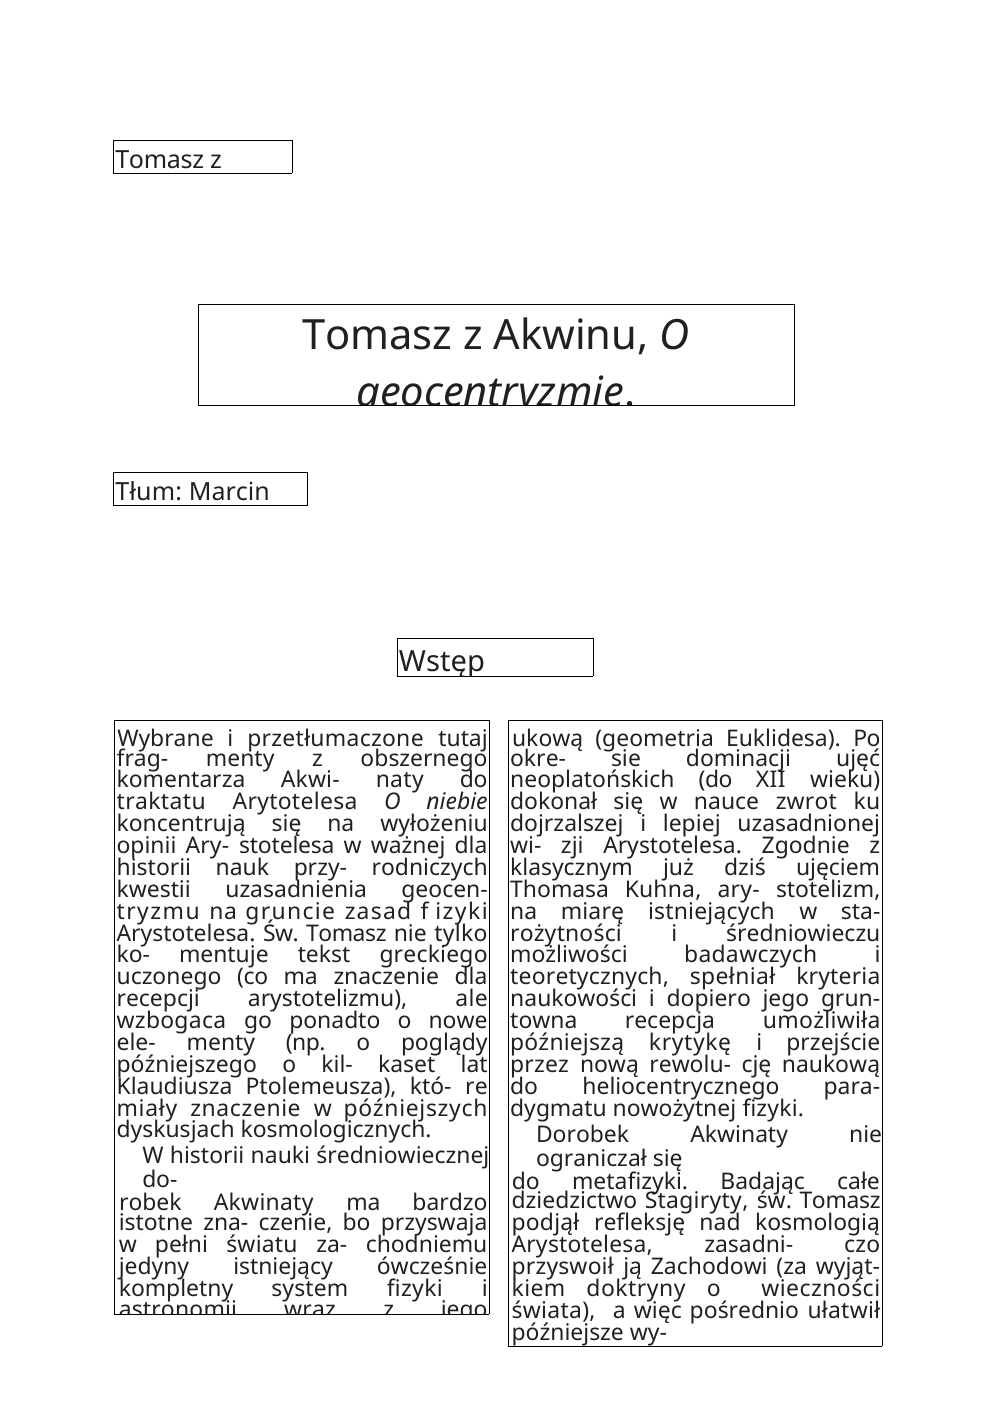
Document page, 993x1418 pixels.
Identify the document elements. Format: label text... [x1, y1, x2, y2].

text robek Akwinaty ma bardzo istotne zna- czenie, bo przyswaja w pełni światu za- chodniemu jedyny istniejący ówcześnie kompletny system fizyki i astronomii wraz z jego metodologią i aparaturą na- [118, 1193, 487, 1314]
text do metafizyki. Badając całe dziedzictwo Stagiryty, św. Tomasz podjął refleksję nad kosmologią Arystotelesa, zasadni- czo przyswoił ją Zachodowi (za wyjąt- kiem doktryny o wieczności świata), a więc pośrednio ułatwił późniejsze wy- [511, 1172, 880, 1346]
text Tłum: Marcin Karas [115, 474, 307, 505]
text W historii nauki średniowiecznej do- [142, 1144, 489, 1192]
text Tomasz z Akwinu, O geocentryzmie. [199, 305, 794, 405]
text ukową (geometria Euklidesa). Po okre- sie dominacji ujęć neoplatońskich (do XII wieku) dokonał się w nauce zwrot ku dojrzalszej i lepiej uzasadnionej wi- zji Arystotelesa. Zgodnie z klasycznym już dziś ujęciem Thomasa Kuhna, ary- stotelizm, na miarę istniejących w sta- rożytności i średniowieczu możliwości badawczych i teoretycznych, spełniał kryteria naukowości i dopiero jego grun- towna recepcja umożliwiła późniejszą krytykę i przejście przez nową rewolu- cję naukową do heliocentrycznego para- dygmatu nowożytnej fizyki. [510, 729, 880, 1123]
text Wstęp tłumacza [399, 640, 593, 676]
text Tomasz z Akwinu [115, 142, 292, 173]
text Dorobek Akwinaty nie ograniczał się [536, 1123, 882, 1171]
text Wybrane i przetłumaczone tutaj frag- menty z obszernego komentarza Akwi- naty do traktatu Arytotelesa O niebie koncentrują się na wyłożeniu opinii Ary- stotelesa w ważnej dla historii nauk przy- rodniczych kwestii uzasadnienia geocen- tryzmu na gruncie zasad f izyki Arystotelesa. Św. Tomasz nie tylko ko- mentuje tekst greckiego uczonego (co ma znaczenie dla recepcji arystotelizmu), ale wzbogaca go ponadto o nowe ele- menty (np. o poglądy późniejszego o kil- kaset lat Klaudiusza Ptolemeusza), któ- re miały znaczenie w późniejszych dyskusjach kosmologicznych. [116, 729, 487, 1144]
